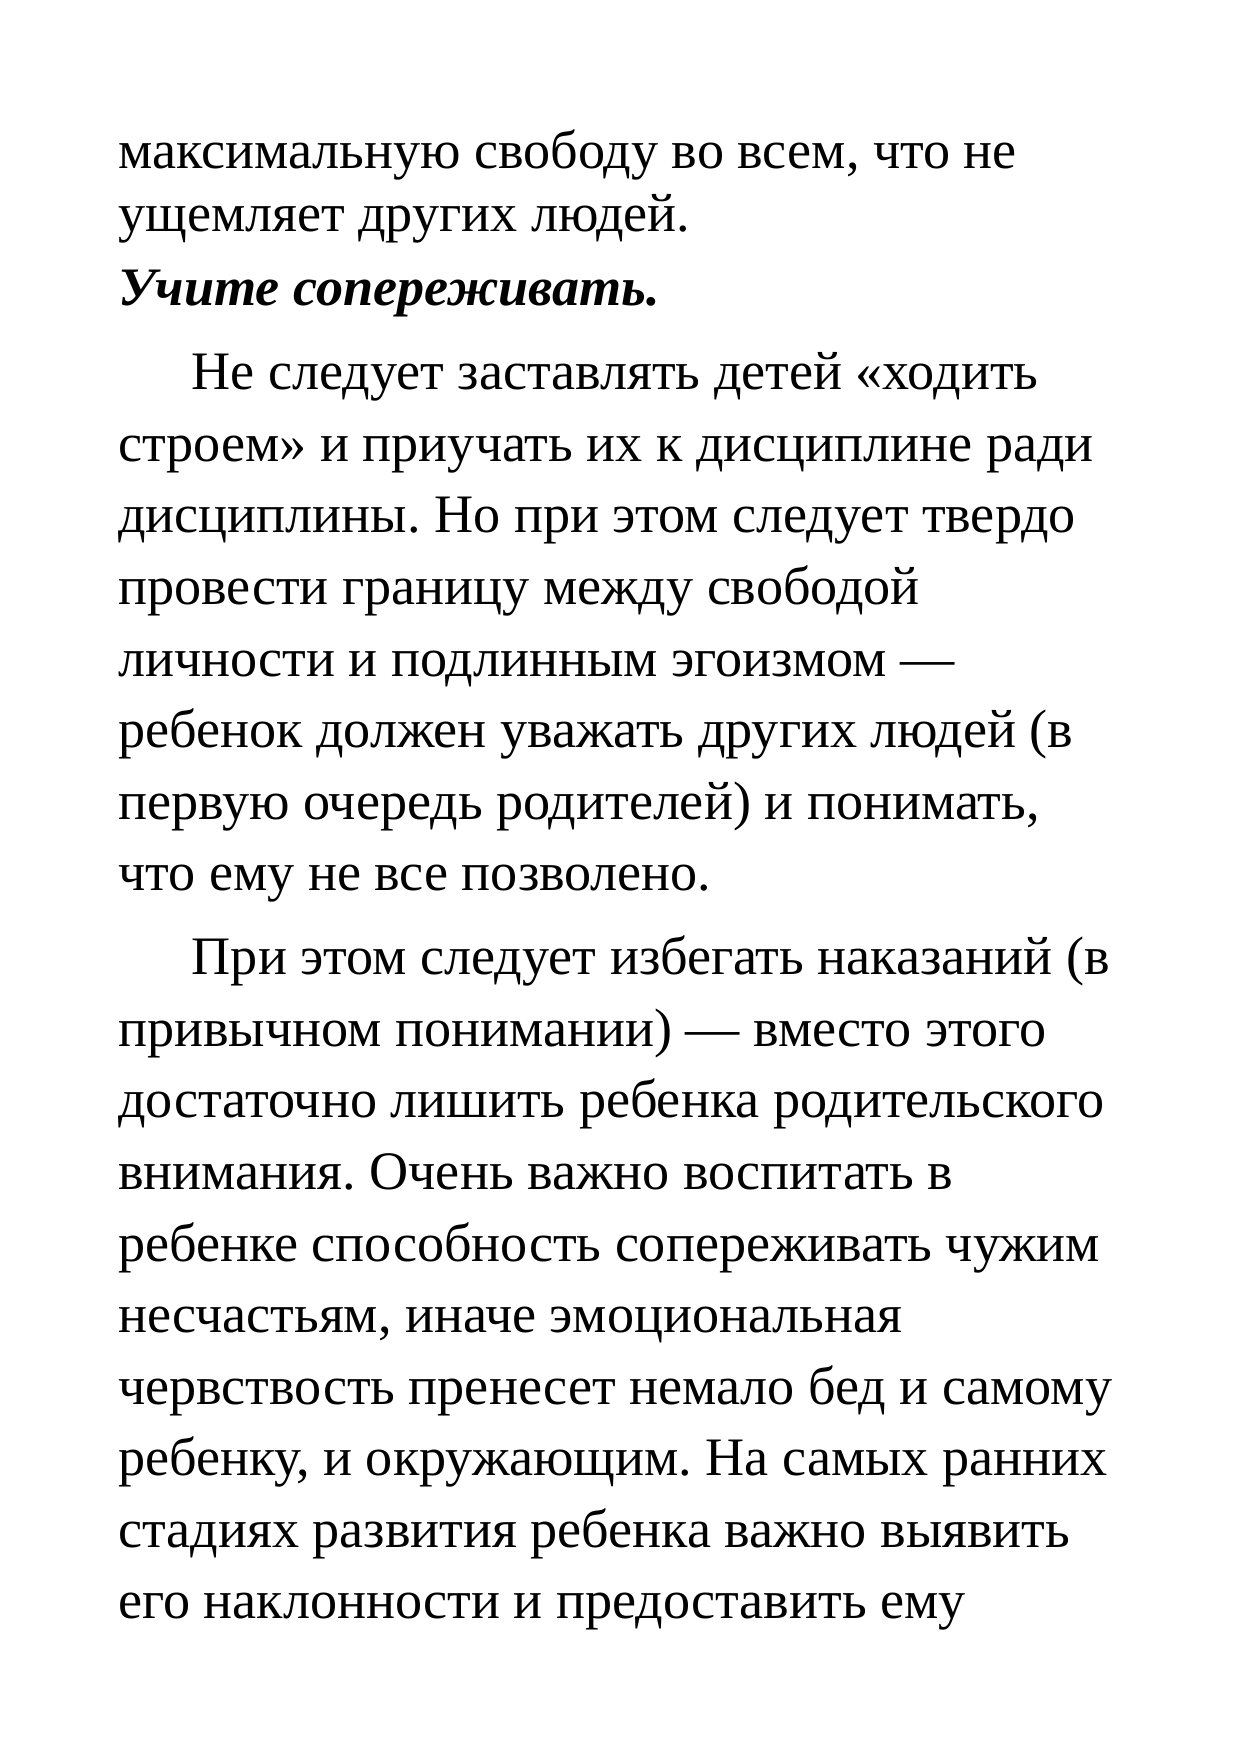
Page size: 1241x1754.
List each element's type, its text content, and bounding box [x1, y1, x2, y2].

text Не следует заставлять детей «ходить строем» и приучать их к дисциплине ради дисциплины. Но при этом следует твердо провести границу между свободой личности и подлинным эгоизмом — ребенок должен уважать других людей (в первую очередь родителей) и понимать, что ему не все позволено. [118, 339, 1122, 902]
text Учите сопереживать. [118, 255, 1122, 317]
text максимальную свободу во всем, что не ущемляет других людей. [118, 118, 1122, 243]
text При этом следует избегать наказаний (в привычном понимании) — вместо этого достаточно лишить ребенка родительского внимания. Очень важно воспитать в ребенке способность сопереживать чужим несчастьям, иначе эмоциональная червствость пренесет немало бед и самому ребенку, и окружающим. На самых ранних стадиях развития ребенка важно выявить его наклонности и предоставить ему [118, 924, 1122, 1631]
